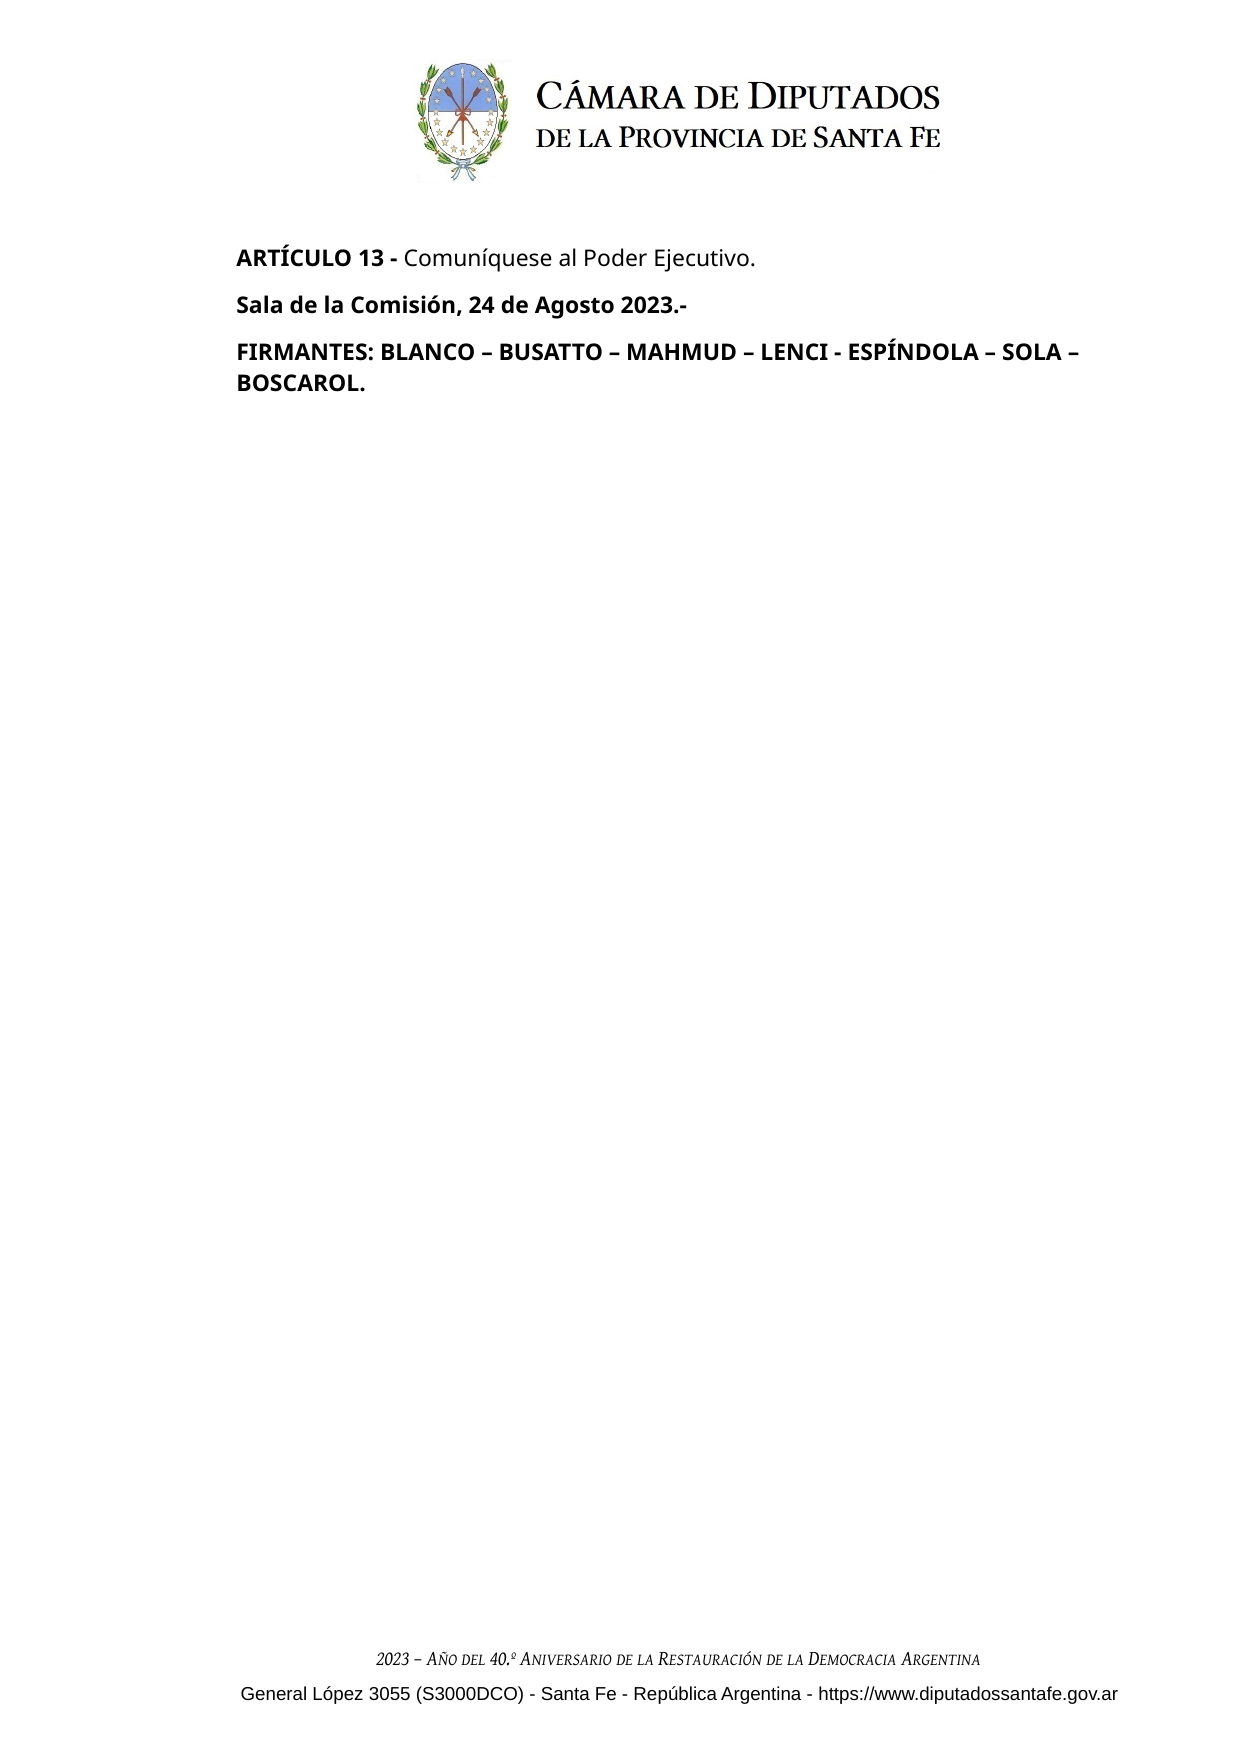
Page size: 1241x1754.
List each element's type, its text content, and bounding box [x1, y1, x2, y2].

text Sala de la Comisión, 24 de Agosto 2023.- [236, 289, 1122, 320]
text FIRMANTES: BLANCO – BUSATTO – MAHMUD – LENCI - ESPÍNDOLA – SOLA – BOSCAROL. [236, 336, 1122, 398]
picture [413, 59, 945, 183]
text ARTÍCULO 13 - Comuníquese al Poder Ejecutivo. [236, 242, 1122, 273]
